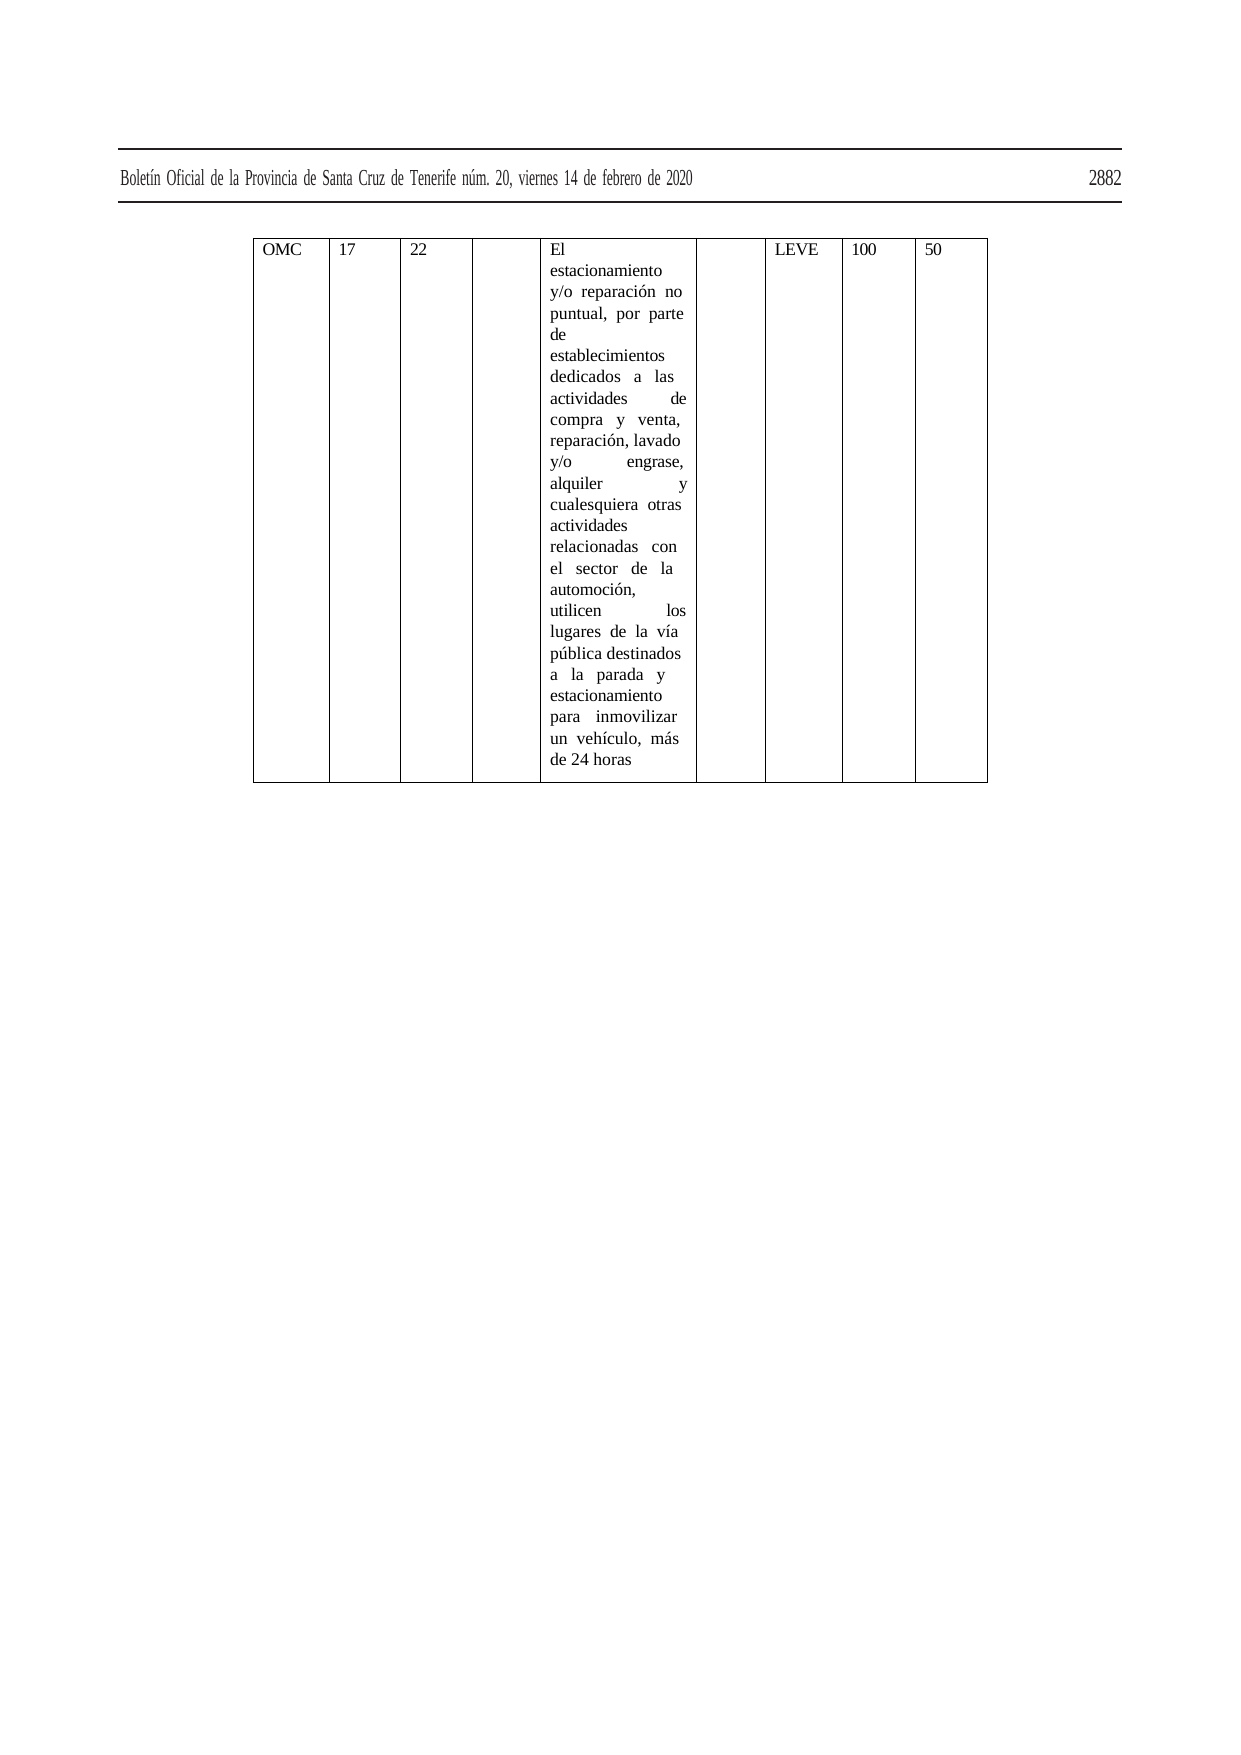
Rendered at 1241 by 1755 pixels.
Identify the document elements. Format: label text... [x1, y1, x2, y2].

table_cell 22 [401, 239, 472, 782]
table_cell LEVE [766, 239, 842, 782]
table_cell El estacionamiento y/o reparación no puntual, por parte de establecimientos dedicados a las actividades de compra y venta, reparación, lavado y/o engrase, alquiler y cualesquiera otras actividades relacionadas con el sector de la automoción, utilicen los lugares de la vía pública destinados a la parada y estacionamiento para inmovilizar un vehículo, más de 24 horas [541, 239, 696, 782]
table_cell [697, 239, 765, 782]
table_cell [473, 239, 540, 782]
table_cell OMC [254, 239, 329, 782]
table_cell 17 [330, 239, 400, 782]
table_cell 50 [916, 239, 987, 782]
table_cell 100 [843, 239, 915, 782]
